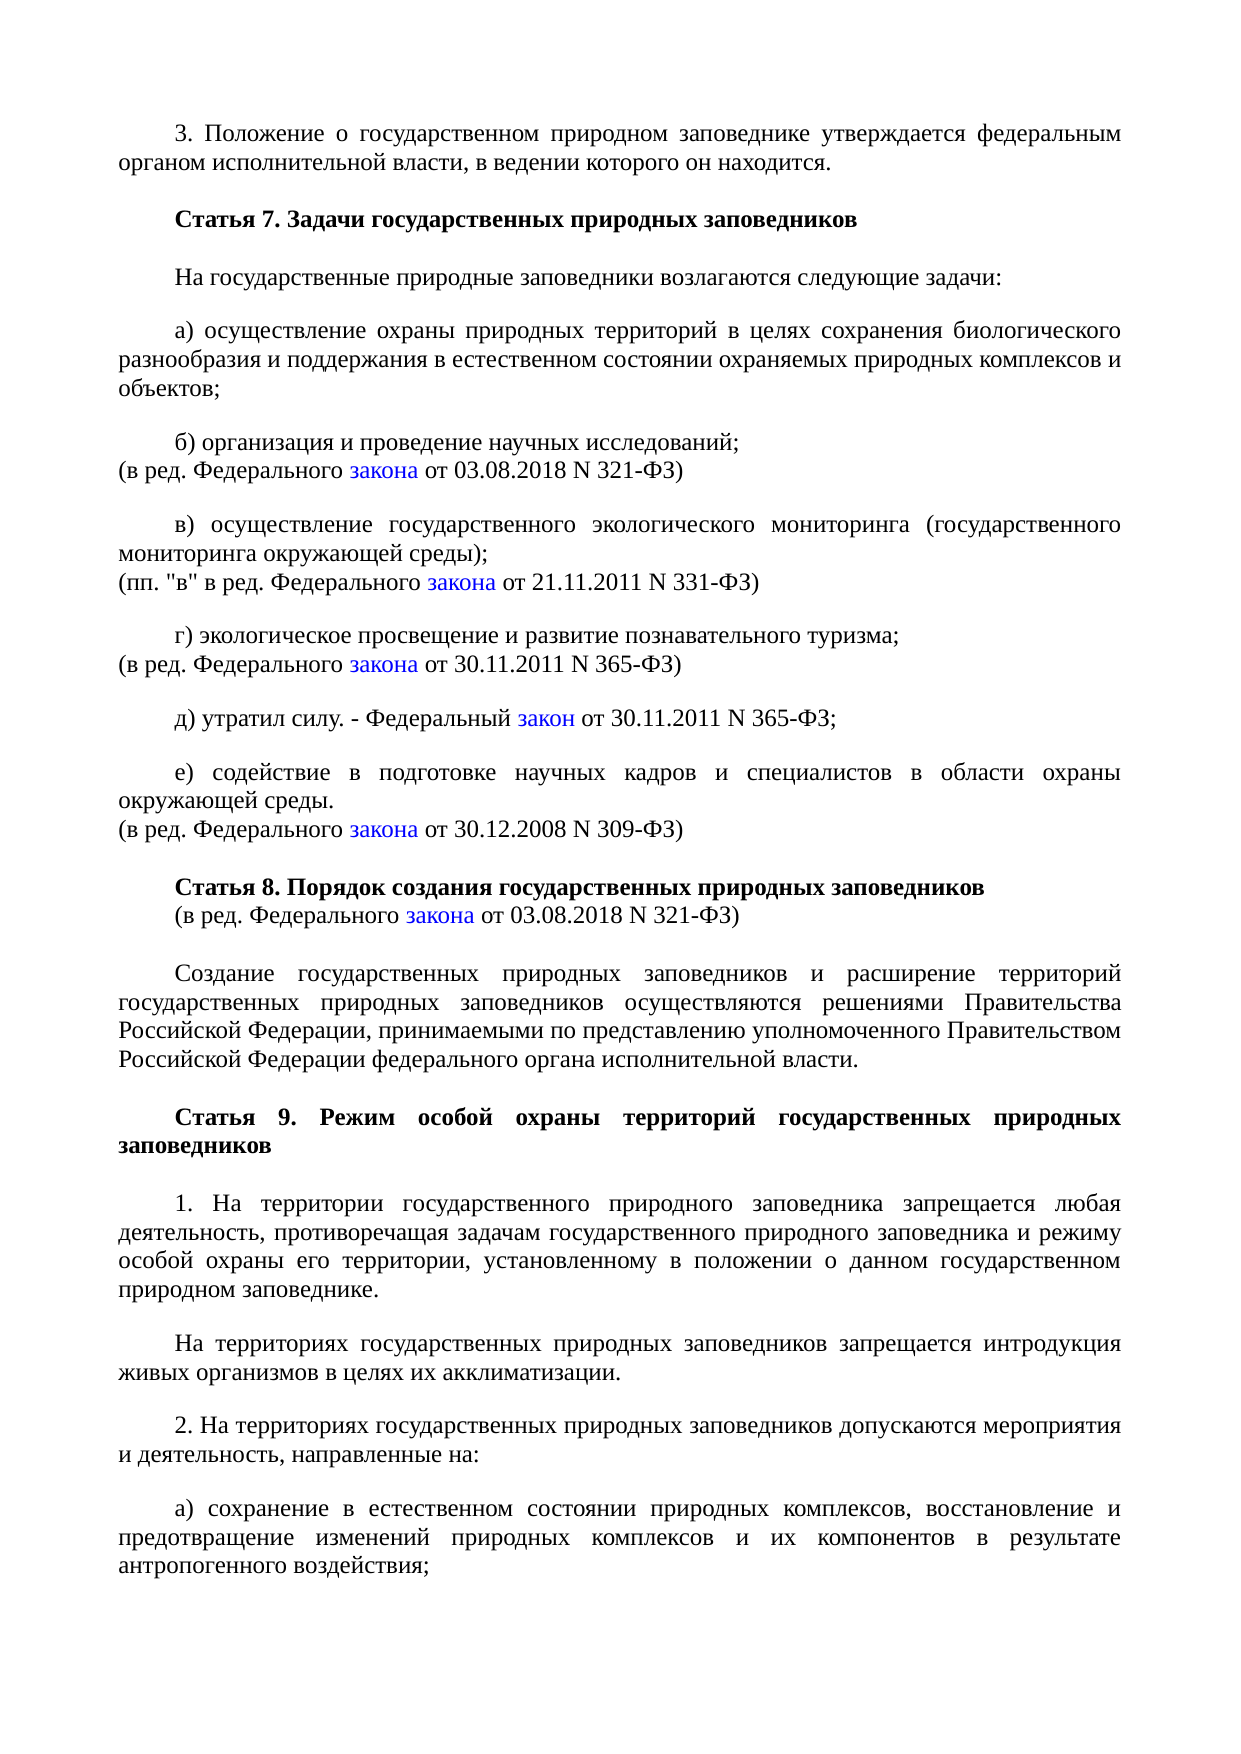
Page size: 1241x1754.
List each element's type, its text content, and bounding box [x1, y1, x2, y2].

text На территориях государственных природных заповедников запрещается интродукция живых организмов в целях их акклиматизации. [118, 1328, 1122, 1386]
text (в ред. Федерального закона от 30.12.2008 N 309-ФЗ) [118, 814, 1122, 843]
text (в ред. Федерального закона от 03.08.2018 N 321-ФЗ) [118, 901, 1122, 929]
text г) экологическое просвещение и развитие познавательного туризма; [118, 621, 1122, 649]
text 3. Положение о государственном природном заповеднике утверждается федеральным органом исполнительной власти, в ведении которого он находится. [118, 118, 1122, 176]
text а) осуществление охраны природных территорий в целях сохранения биологического разнообразия и поддержания в естественном состоянии охраняемых природных комплексов и объектов; [118, 316, 1122, 402]
text Создание государственных природных заповедников и расширение территорий государственных природных заповедников осуществляются решениями Правительства Российской Федерации, принимаемыми по представлению уполномоченного Правительством Российской Федерации федерального органа исполнительной власти. [118, 958, 1122, 1073]
text Статья 8. Порядок создания государственных природных заповедников [118, 872, 1122, 901]
text (пп. "в" в ред. Федерального закона от 21.11.2011 N 331-ФЗ) [118, 567, 1122, 596]
text в) осуществление государственного экологического мониторинга (государственного мониторинга окружающей среды); [118, 509, 1122, 567]
text Статья 7. Задачи государственных природных заповедников [118, 204, 1122, 233]
text 1. На территории государственного природного заповедника запрещается любая деятельность, противоречащая задачам государственного природного заповедника и режиму особой охраны его территории, установленному в положении о данном государственном природном заповеднике. [118, 1188, 1122, 1303]
text Статья 9. Режим особой охраны территорий государственных природных заповедников [118, 1102, 1122, 1159]
text На государственные природные заповедники возлагаются следующие задачи: [118, 262, 1122, 291]
text б) организация и проведение научных исследований; [118, 427, 1122, 456]
text а) сохранение в естественном состоянии природных комплексов, восстановление и предотвращение изменений природных комплексов и их компонентов в результате антропогенного воздействия; [118, 1493, 1122, 1579]
text (в ред. Федерального закона от 03.08.2018 N 321-ФЗ) [118, 456, 1122, 484]
text е) содействие в подготовке научных кадров и специалистов в области охраны окружающей среды. [118, 757, 1122, 814]
text д) утратил силу. - Федеральный закон от 30.11.2011 N 365-ФЗ; [118, 703, 1122, 732]
text 2. На территориях государственных природных заповедников допускаются мероприятия и деятельность, направленные на: [118, 1411, 1122, 1468]
text (в ред. Федерального закона от 30.11.2011 N 365-ФЗ) [118, 649, 1122, 678]
